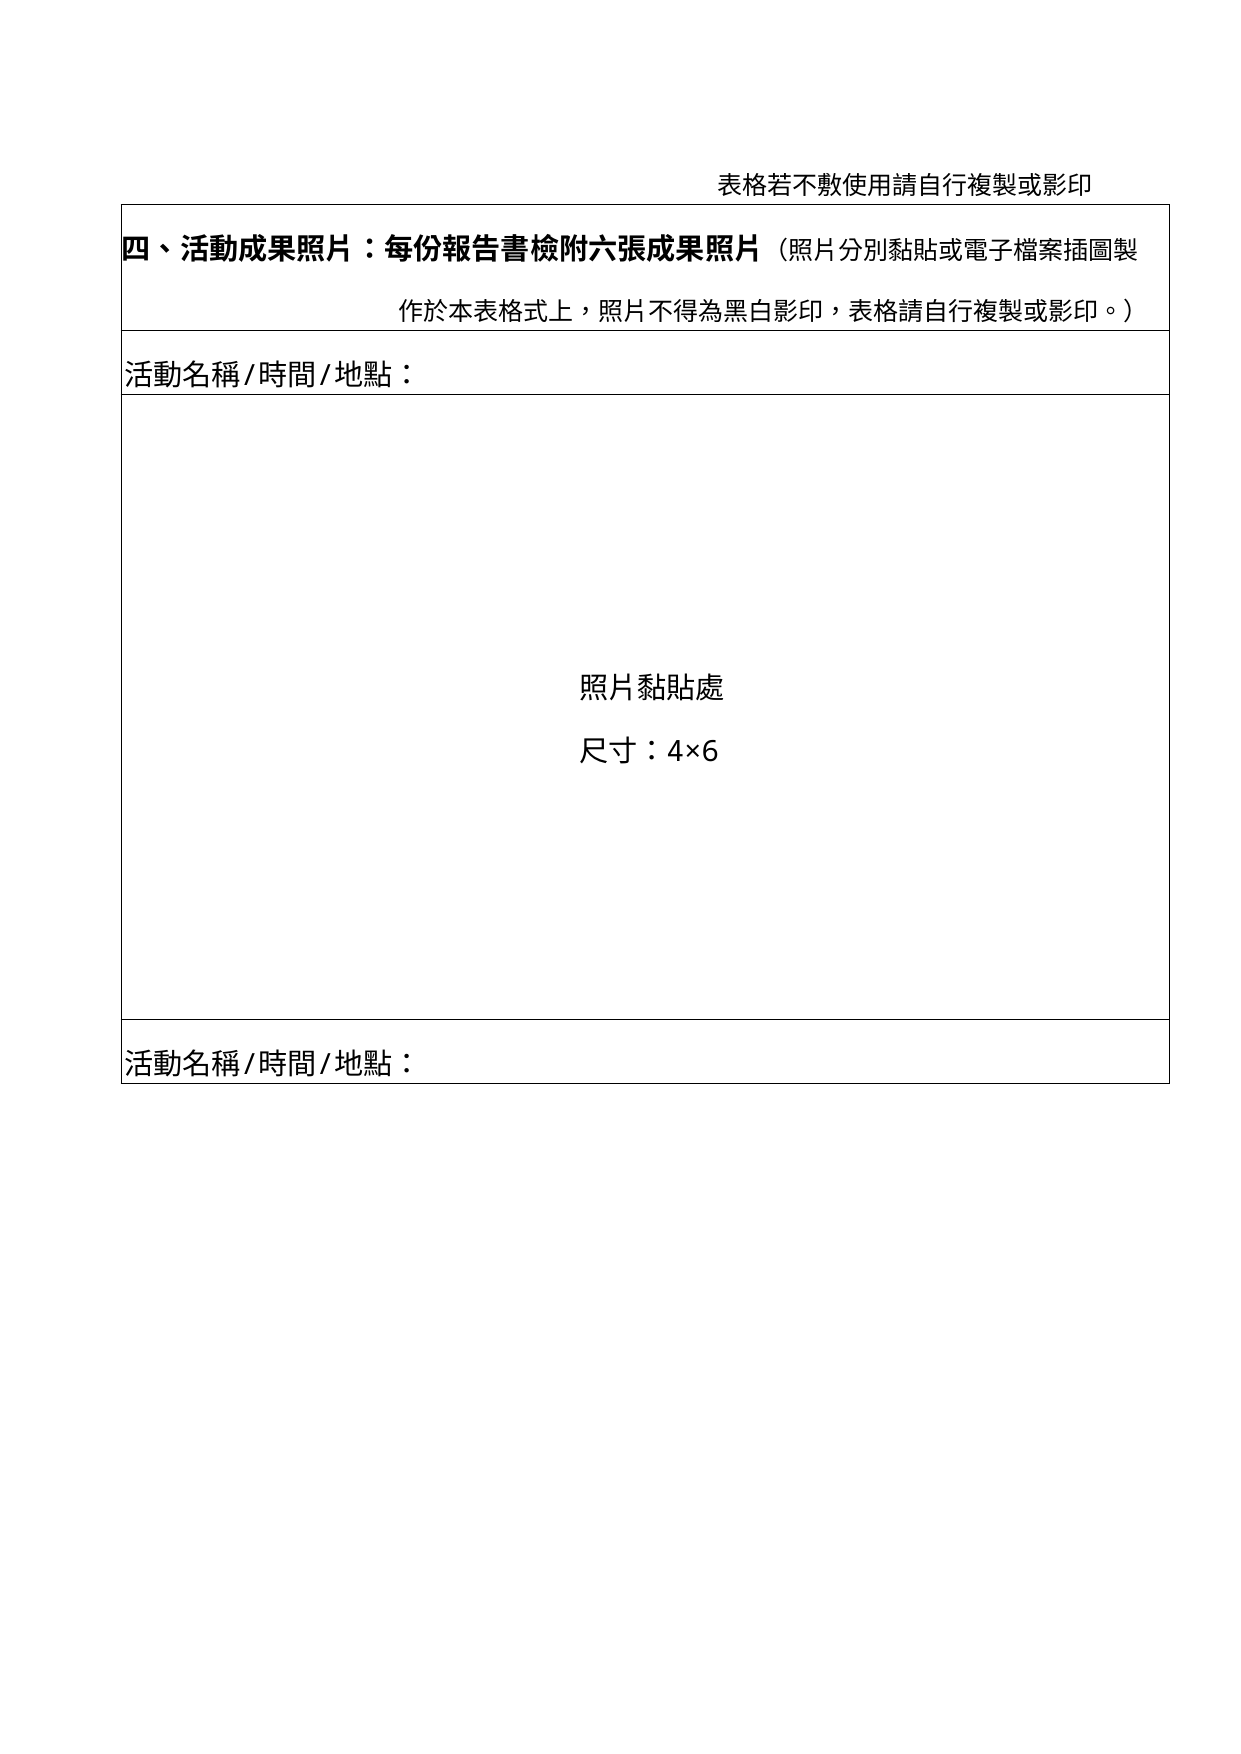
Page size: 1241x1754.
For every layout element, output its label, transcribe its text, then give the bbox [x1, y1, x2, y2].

table_cell 活動名稱/時間/地點： [122, 1020, 1169, 1082]
text 表格若不敷使用請自行複製或影印 [148, 142, 1092, 204]
table_cell 活動名稱/時間/地點： [122, 331, 1169, 394]
table_header 四、活動成果照片：每份報告書檢附六張成果照片（照片分別黏貼或電子檔案插圖製作於本表格式上，照片不得為黑白影印，表格請自行複製或影印。） [122, 205, 1169, 330]
table_cell 照片黏貼處 尺寸：4×6 [122, 395, 1169, 1019]
